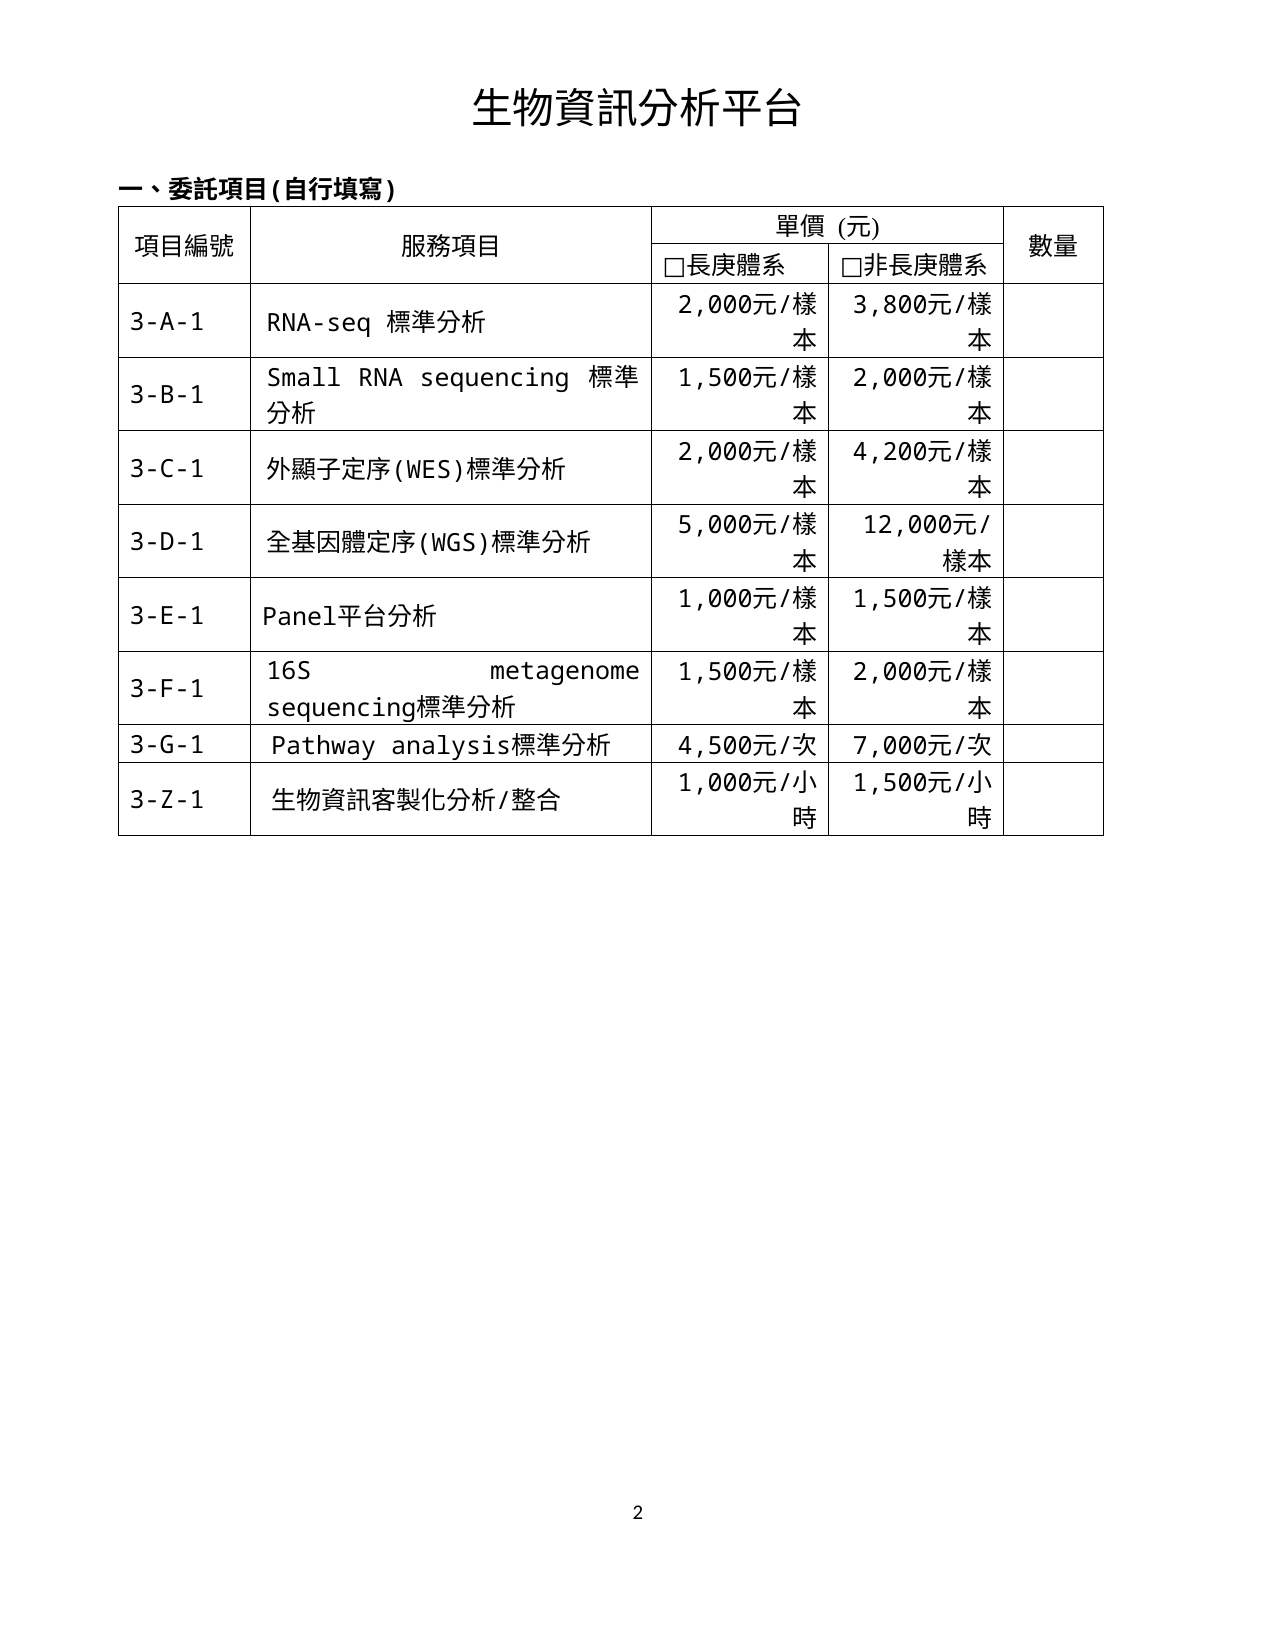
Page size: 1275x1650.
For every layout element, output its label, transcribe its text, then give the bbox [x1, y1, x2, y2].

table_cell 1,000元/小時 [652, 763, 828, 835]
table_cell 4,200元/樣本 [829, 431, 1003, 504]
table_cell [1004, 578, 1103, 651]
table_cell Pathway analysis標準分析 [251, 725, 651, 762]
table_cell 7,000元/次 [829, 725, 1003, 762]
text 一、委託項目(自行填寫) [118, 169, 1157, 206]
table_cell 1,000元/樣本 [652, 578, 828, 651]
table_header 數量 [1004, 207, 1103, 283]
table_cell 5,000元/樣本 [652, 505, 828, 577]
table_cell 2,000元/樣本 [652, 284, 828, 357]
table_cell 3-F-1 [119, 652, 250, 724]
table_cell 3-C-1 [119, 431, 250, 504]
table_cell [1004, 505, 1103, 577]
table_cell 2,000元/樣本 [652, 431, 828, 504]
table_cell [1004, 284, 1103, 357]
table_cell [1004, 652, 1103, 724]
table_cell 2,000元/樣本 [829, 358, 1003, 430]
table_cell 1,500元/小時 [829, 763, 1003, 835]
table_cell 外顯子定序(WES)標準分析 [251, 431, 651, 504]
table_cell 4,500元/次 [652, 725, 828, 762]
table_header 單價 (元) [652, 207, 1003, 243]
table_header 服務項目 [251, 207, 651, 283]
table_cell 16S metagenome sequencing標準分析 [251, 652, 651, 724]
table_cell 全基因體定序(WGS)標準分析 [251, 505, 651, 577]
table_cell [1004, 725, 1103, 762]
table_cell 3,800元/樣本 [829, 284, 1003, 357]
table_cell [1004, 431, 1103, 504]
table_cell 生物資訊客製化分析/整合 [251, 763, 651, 835]
table_cell 3-E-1 [119, 578, 250, 651]
table_cell □長庚體系 [652, 244, 828, 283]
text 生物資訊分析平台 [118, 75, 1157, 135]
table_cell 12,000元/樣本 [829, 505, 1003, 577]
table_cell 3-D-1 [119, 505, 250, 577]
table_cell [1004, 358, 1103, 430]
table_cell RNA-seq 標準分析 [251, 284, 651, 357]
table_cell [1004, 763, 1103, 835]
table_cell 2,000元/樣本 [829, 652, 1003, 724]
table_header 項目編號 [119, 207, 250, 283]
table_cell 1,500元/樣本 [652, 358, 828, 430]
table_cell Small RNA sequencing 標準分析 [251, 358, 651, 430]
table_cell 3-B-1 [119, 358, 250, 430]
table_cell 3-A-1 [119, 284, 250, 357]
table_cell 3-G-1 [119, 725, 250, 762]
table_cell 1,500元/樣本 [829, 578, 1003, 651]
table_cell 1,500元/樣本 [652, 652, 828, 724]
table_cell Panel平台分析 [251, 578, 651, 651]
table_cell 3-Z-1 [119, 763, 250, 835]
table_cell □非長庚體系 [829, 244, 1003, 283]
